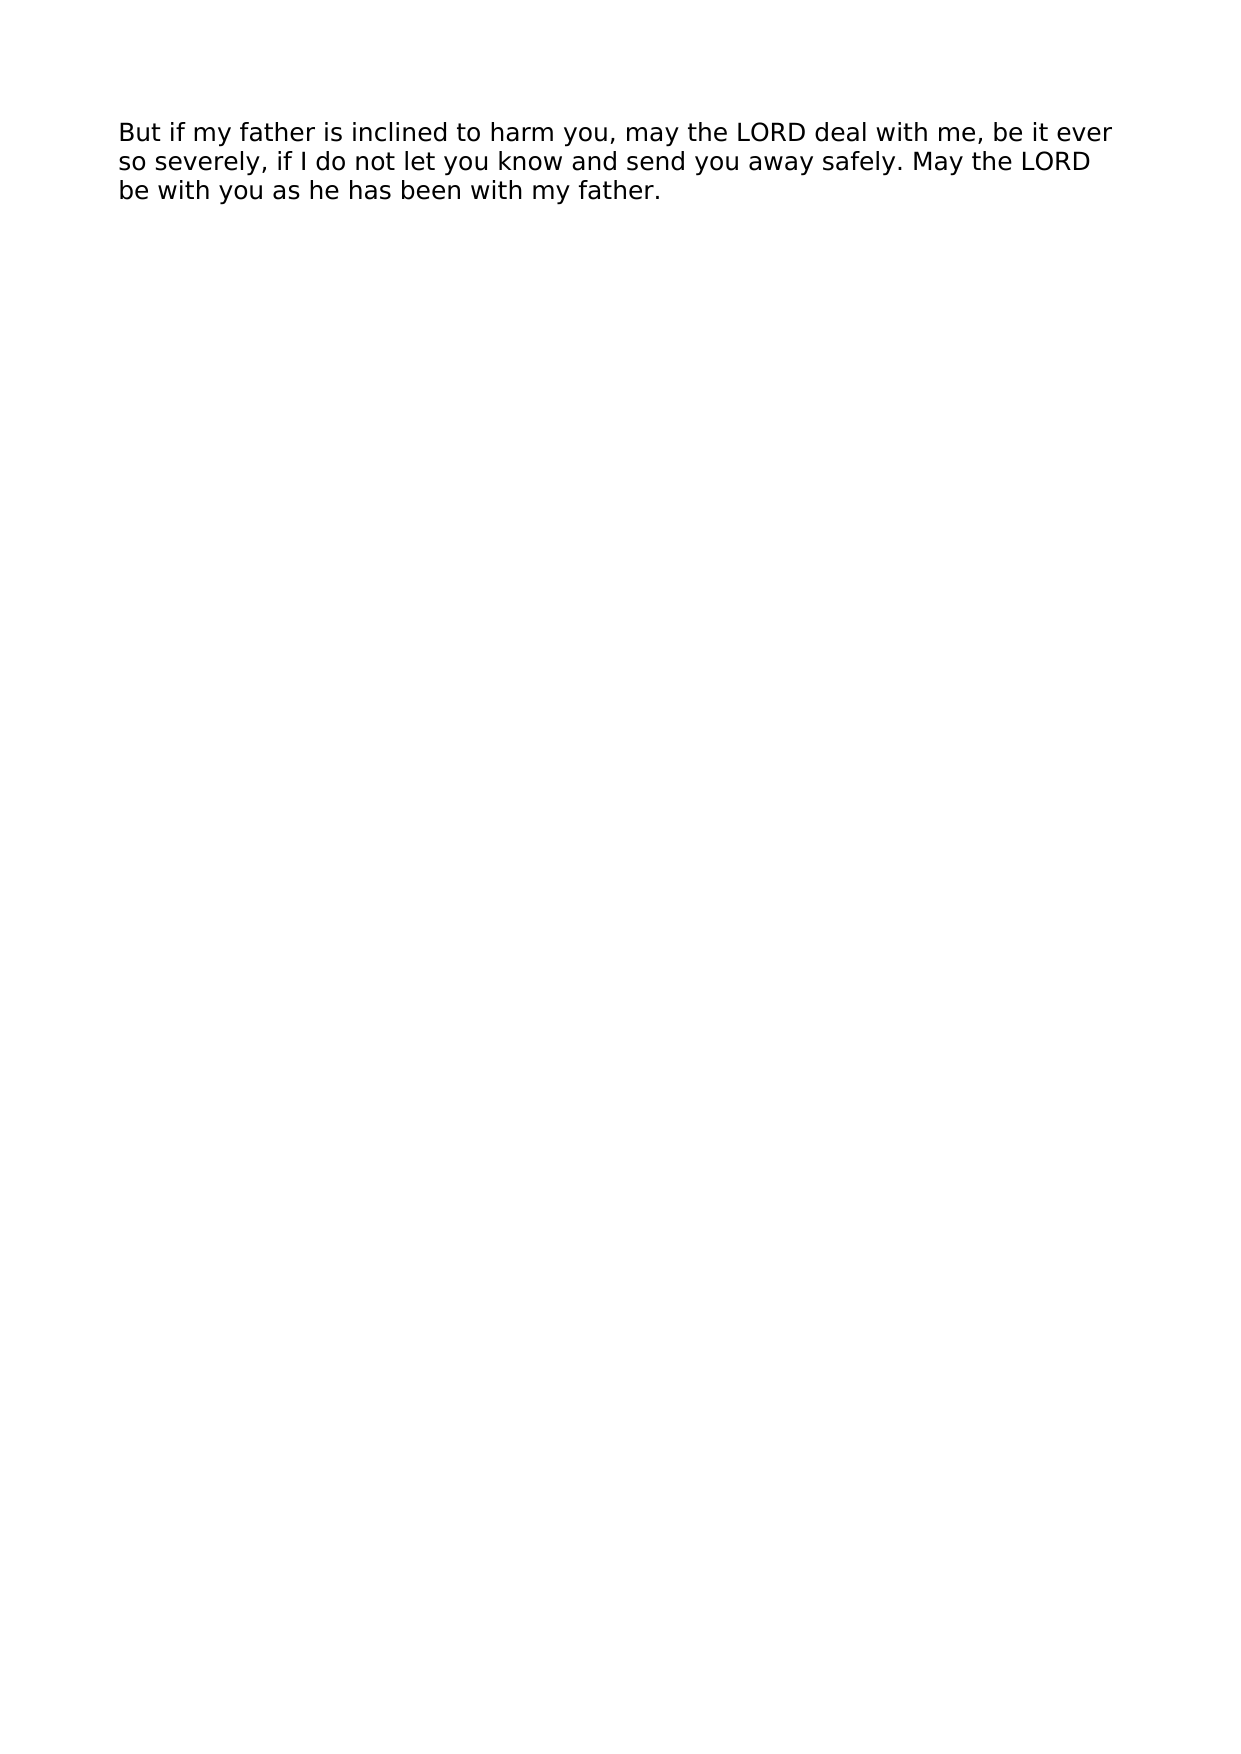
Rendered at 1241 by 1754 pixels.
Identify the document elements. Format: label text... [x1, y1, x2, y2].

text But if my father is inclined to harm you, may the LORD deal with me, be it ever so severely, if I do not let you know and send you away safely. May the LORD be with you as he has been with my father. [118, 118, 1122, 206]
